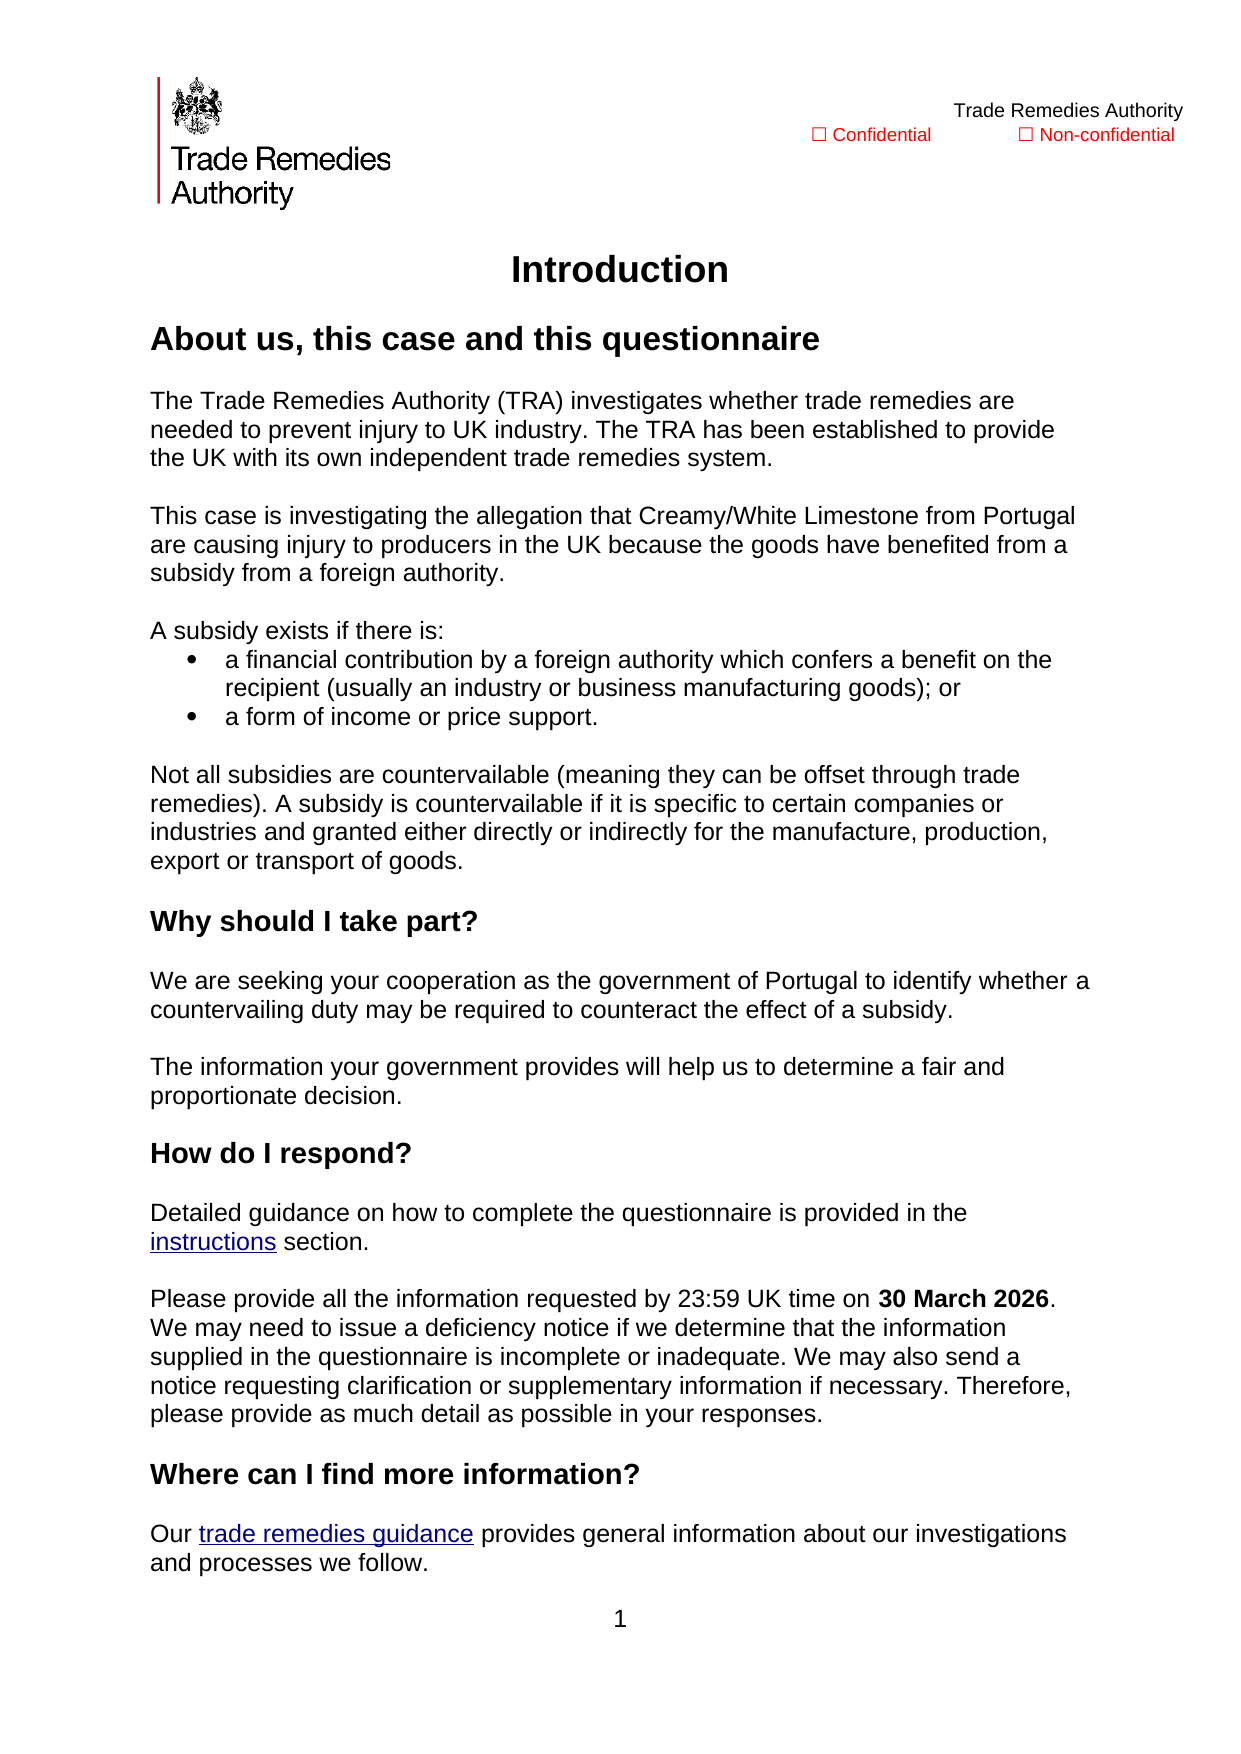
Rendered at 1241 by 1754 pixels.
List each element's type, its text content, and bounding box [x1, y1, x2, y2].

subtitle Introduction [150, 247, 1090, 290]
text A subsidy exists if there is: [150, 616, 1090, 644]
text Please provide all the information requested by 23:59 UK time on 30 March 2026. We may need to issue a deficiency notice if we determine that the information supplied in the questionnaire is incomplete or inadequate. We may also send a notice requesting clarification or supplementary information if necessary. Therefore, please provide as much detail as possible in your responses. [150, 1284, 1090, 1428]
text Detailed guidance on how to complete the questionnaire is provided in the instructions section. [150, 1198, 1090, 1256]
list a financial contribution by a foreign authority which confers a benefit on the recipient (usually an industry or business manufacturing goods); or [187, 644, 1090, 702]
text We are seeking your cooperation as the government of Portugal to identify whether a countervailing duty may be required to counteract the effect of a subsidy. [150, 966, 1090, 1023]
text The information your government provides will help us to determine a fair and proportionate decision. [150, 1052, 1090, 1109]
text The Trade Remedies Authority (TRA) investigates whether trade remedies are needed to prevent injury to UK industry. The TRA has been established to provide the UK with its own independent trade remedies system. [150, 386, 1090, 472]
text Our trade remedies guidance provides general information about our investigations and processes we follow. [150, 1519, 1090, 1577]
text Why should I take part? [150, 903, 1090, 937]
text About us, this case and this questionnaire [150, 319, 1090, 357]
text How do I respond? [150, 1136, 1090, 1169]
text This case is investigating the allegation that Creamy/White Limestone from Portugal are causing injury to producers in the UK because the goods have benefited from a subsidy from a foreign authority. [150, 501, 1090, 587]
text Not all subsidies are countervailable (meaning they can be offset through trade remedies). A subsidy is countervailable if it is specific to certain companies or industries and granted either directly or indirectly for the manufacture, production, export or transport of goods. [150, 760, 1090, 875]
list a form of income or price support. [187, 702, 1090, 731]
text Where can I find more information? [150, 1457, 1090, 1491]
